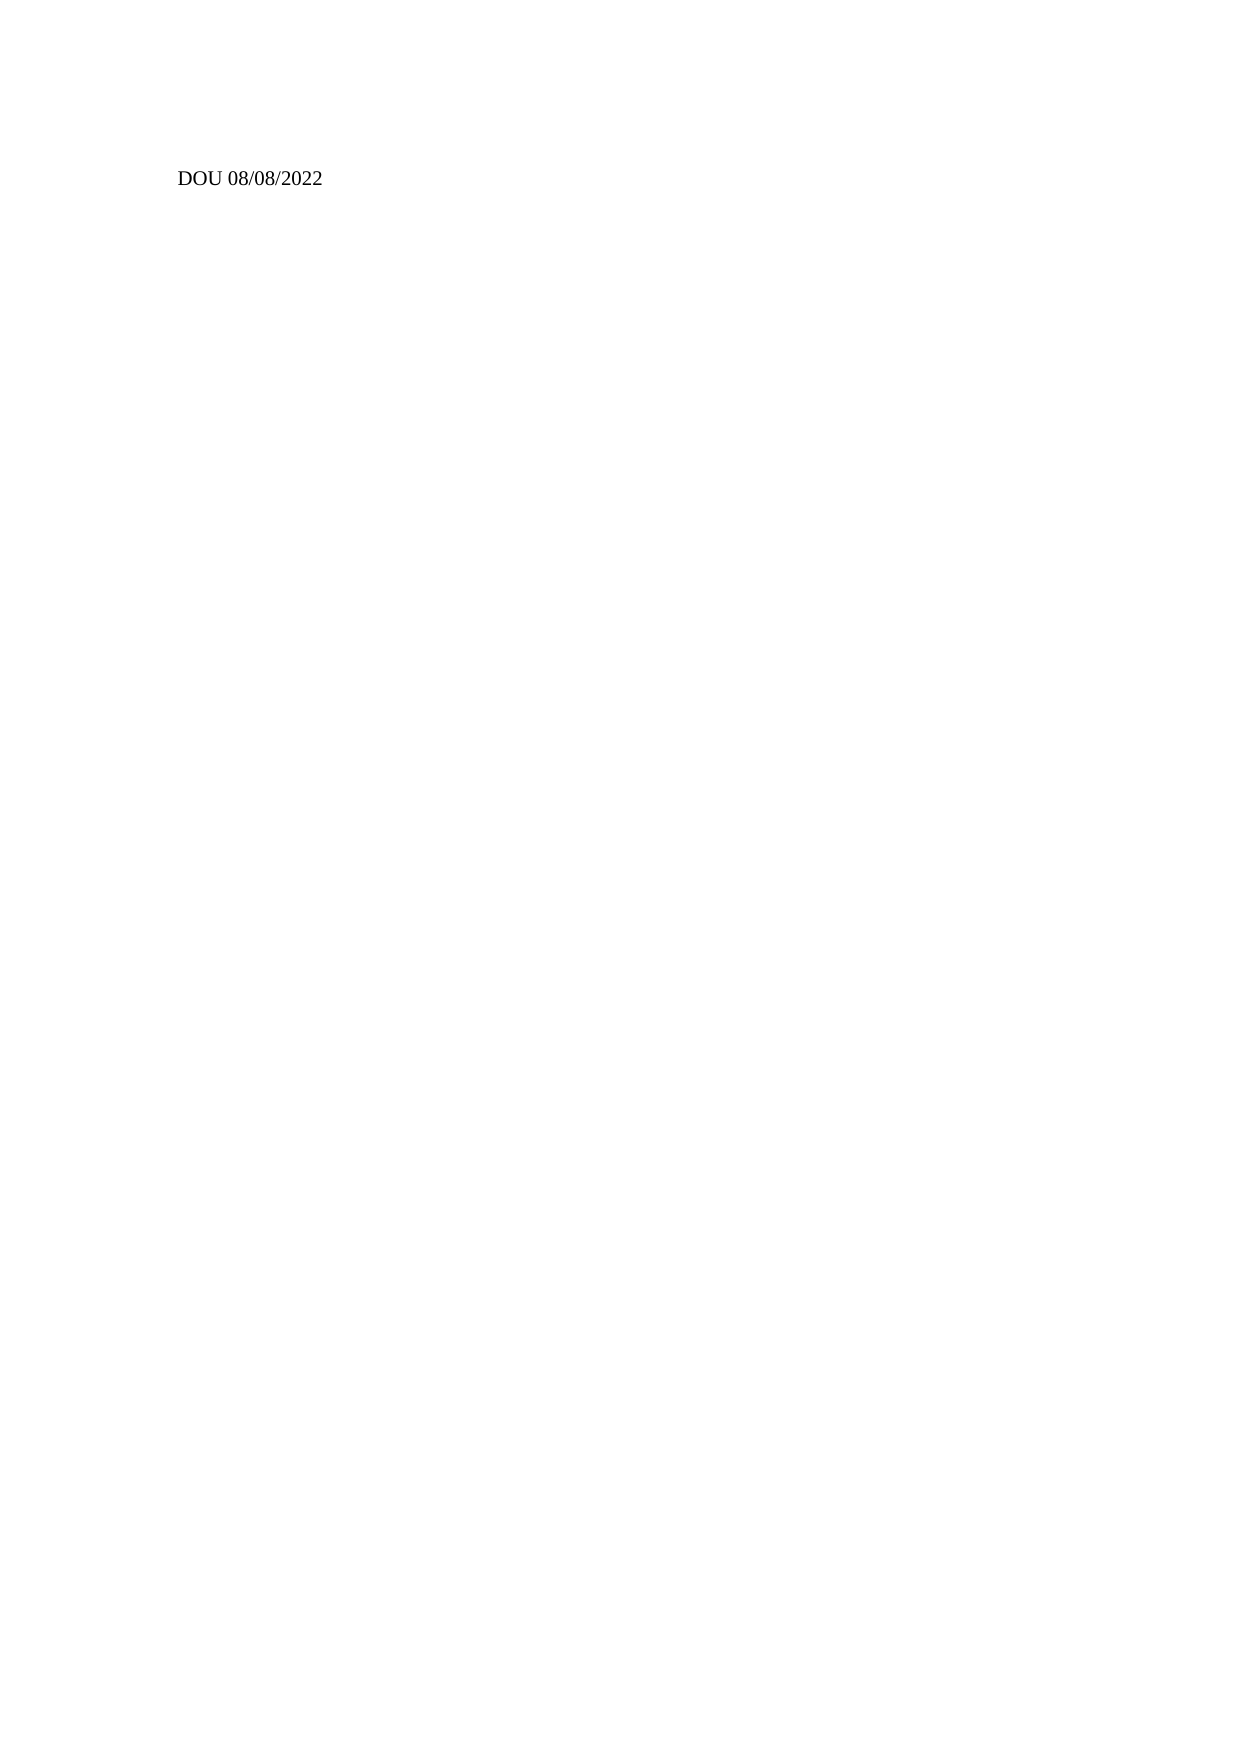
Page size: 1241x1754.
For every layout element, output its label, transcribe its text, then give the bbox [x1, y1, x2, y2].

text DOU 08/08/2022 [177, 166, 1122, 190]
